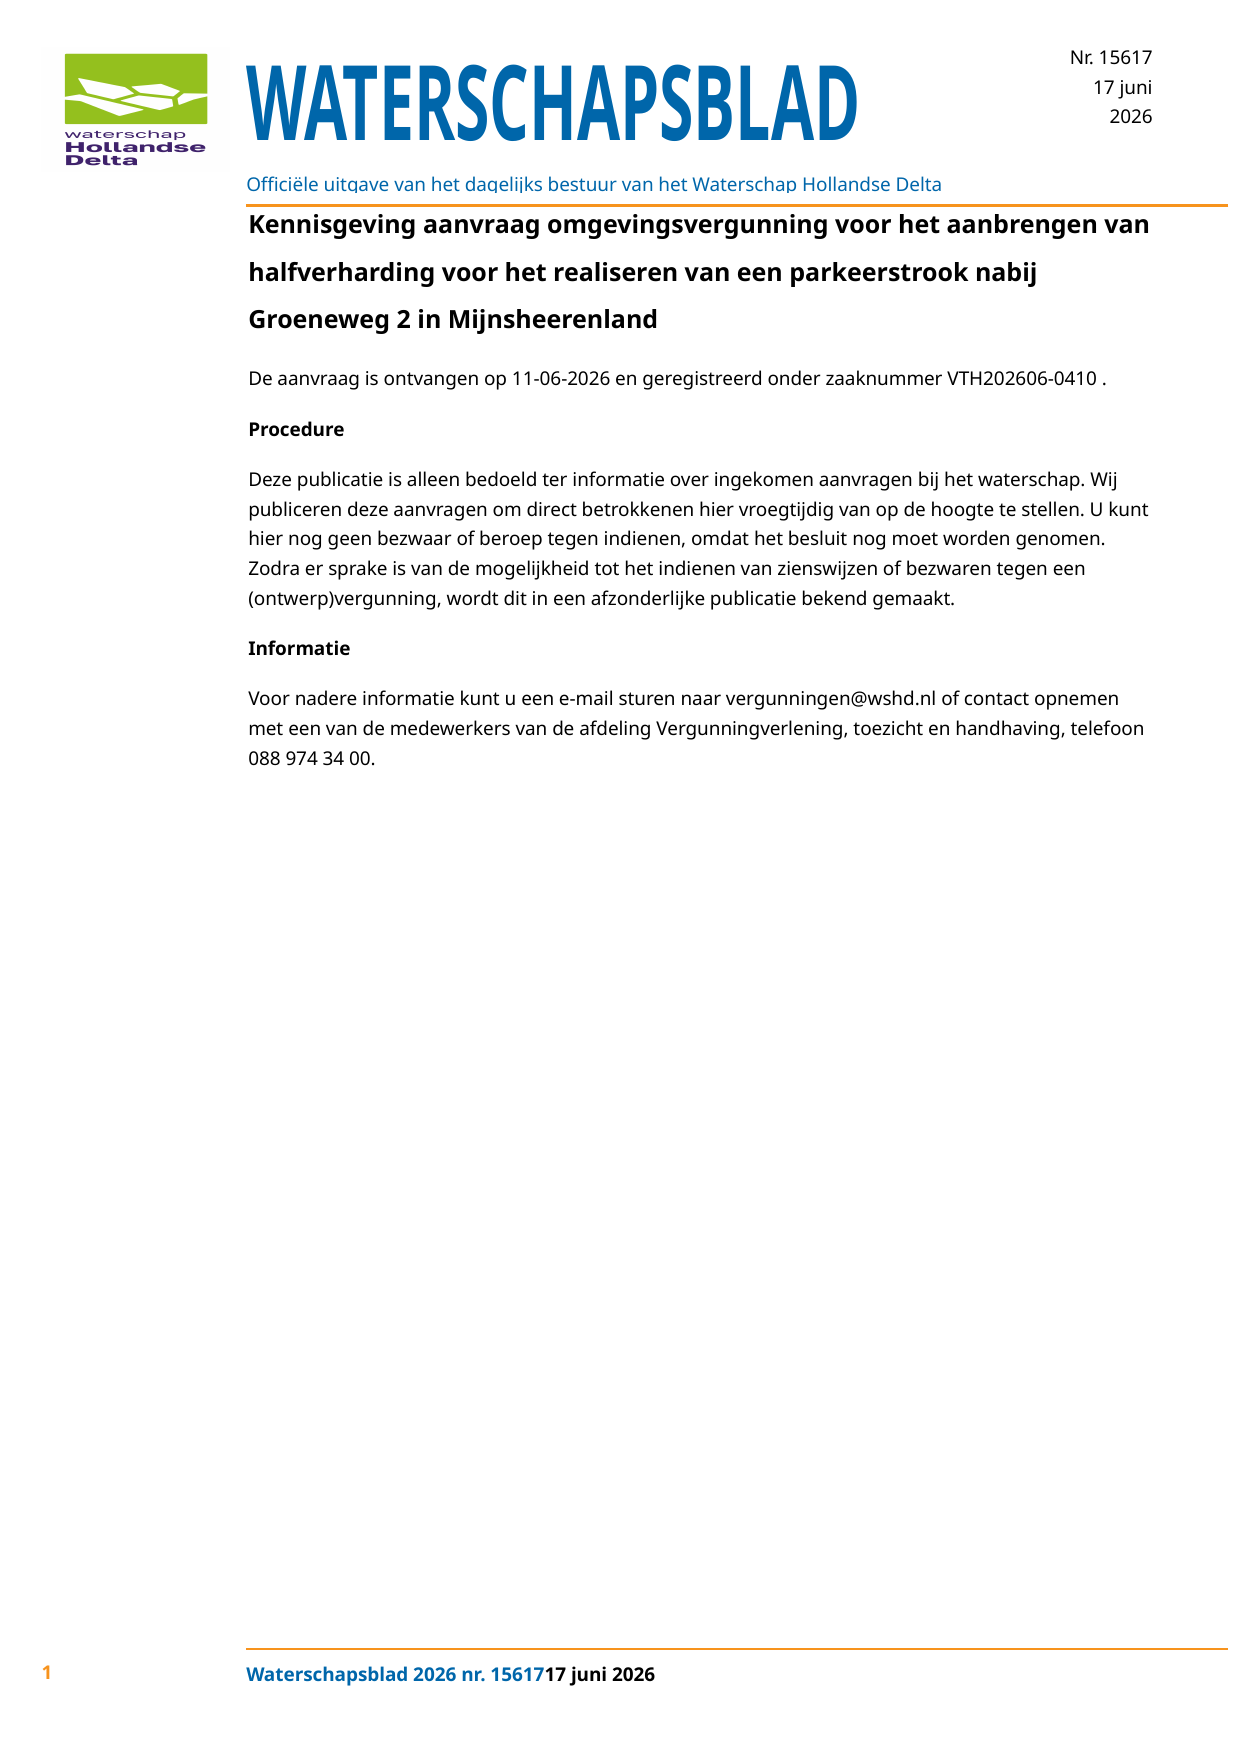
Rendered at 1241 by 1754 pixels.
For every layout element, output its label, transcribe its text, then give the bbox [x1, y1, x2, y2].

picture [41, 47, 231, 172]
text Procedure [248, 416, 1152, 442]
text Kennisgeving aanvraag omgevingsvergunning voor het aanbrengen van halfverharding voor het realiseren van een parkeerstrook nabij Groeneweg 2 in Mijnsheerenland [248, 207, 1152, 336]
text Voor nadere informatie kunt u een e-mail sturen naar vergunningen@wshd.nl of contact opnemen met een van de medewerkers van de afdeling Vergunningverlening, toezicht en handhaving, telefoon 088 974 34 00. [248, 686, 1152, 770]
text Informatie [248, 635, 1152, 661]
text Deze publicatie is alleen bedoeld ter informatie over ingekomen aanvragen bij het waterschap. Wij publiceren deze aanvragen om direct betrokkenen hier vroegtijdig van op de hoogte te stellen. U kunt hier nog geen bezwaar of beroep tegen indienen, omdat het besluit nog moet worden genomen. Zodra er sprake is van de mogelijkheid tot het indienen van zienswijzen of bezwaren tegen een (ontwerp)vergunning, wordt dit in een afzonderlijke publicatie bekend gemaakt. [248, 466, 1152, 610]
text De aanvraag is ontvangen op 11-06-2026 en geregistreerd onder zaaknummer VTH202606-0410 . [248, 366, 1152, 391]
